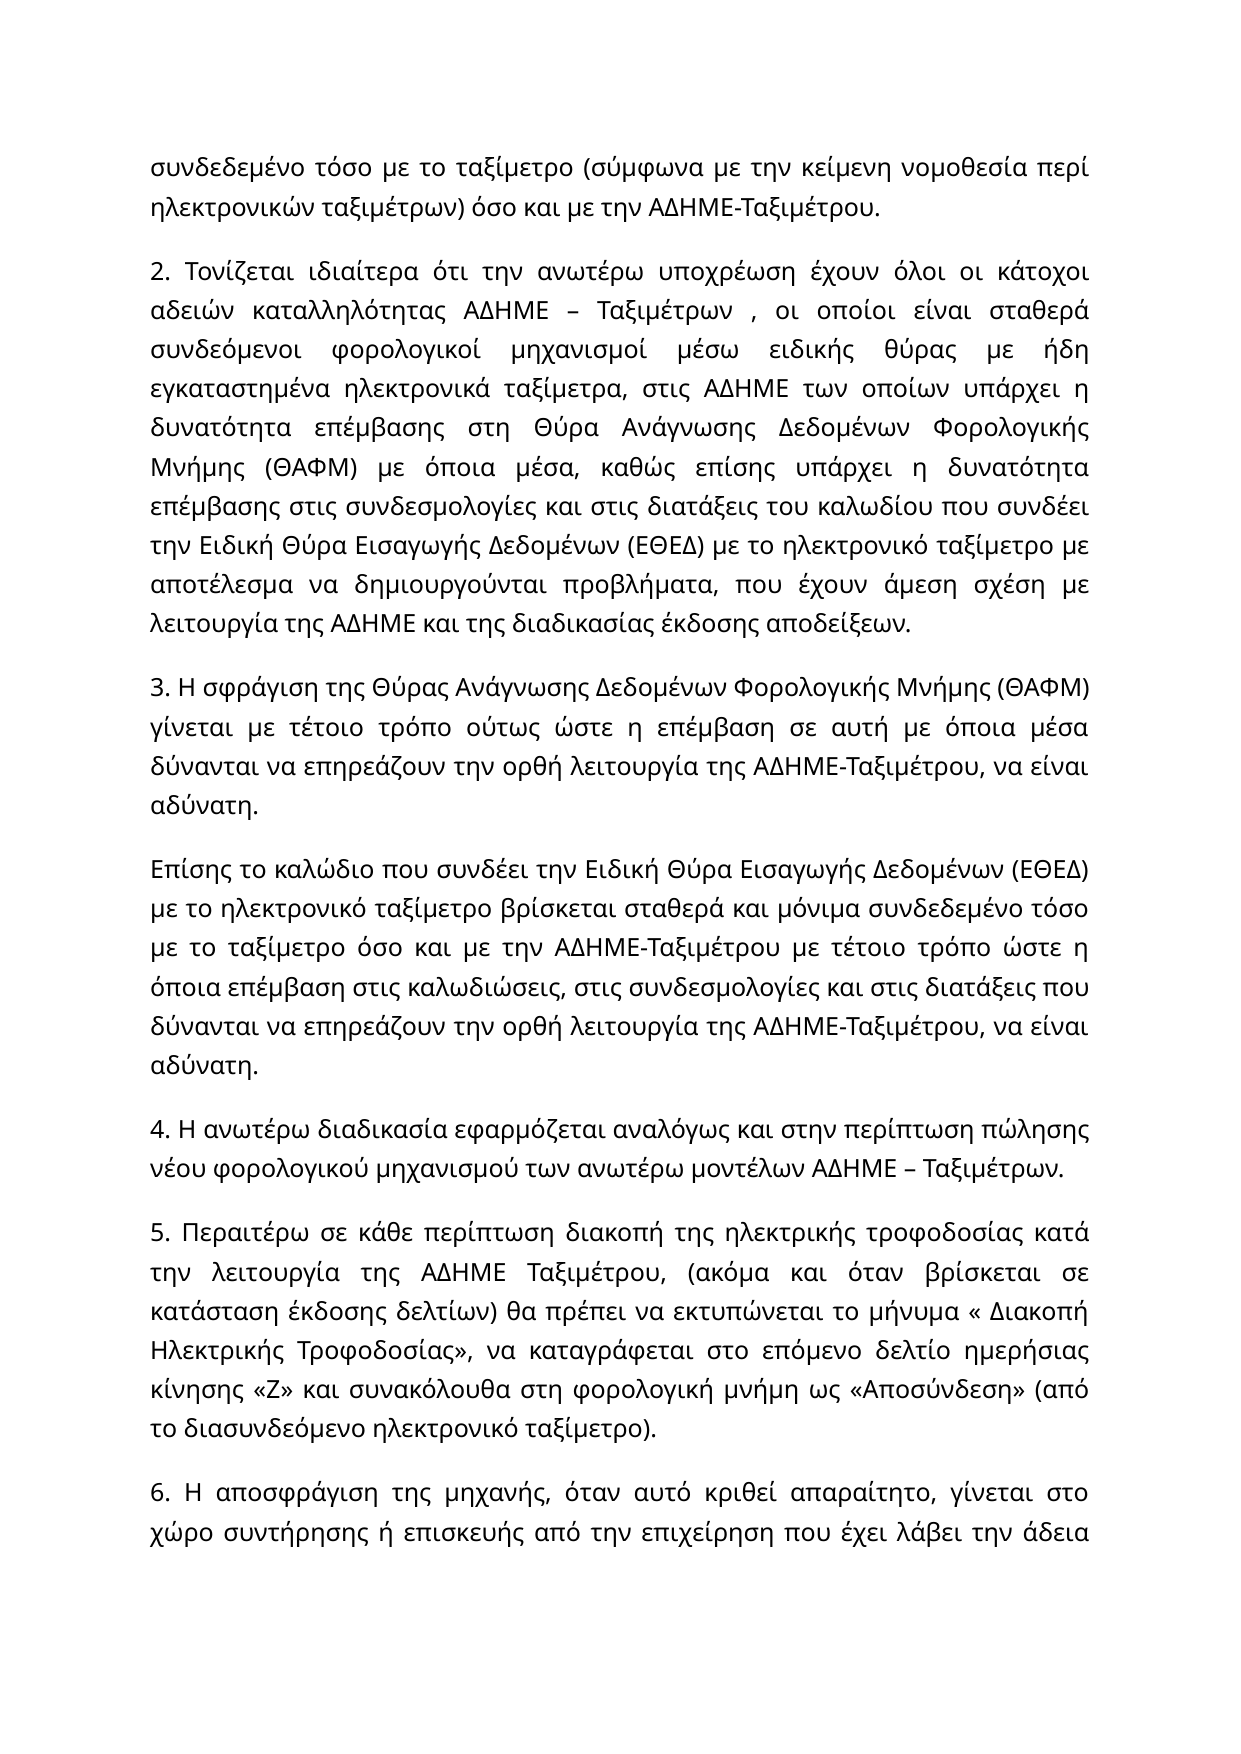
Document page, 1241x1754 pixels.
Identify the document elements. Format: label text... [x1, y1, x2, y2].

text 4. Η ανωτέρω διαδικασία εφαρμόζεται αναλόγως και στην περίπτωση πώλησης νέου φορολογικού μηχανισμού των ανωτέρω μοντέλων ΑΔΗΜΕ – Ταξιμέτρων. [150, 1112, 1090, 1185]
text 6. Η αποσφράγιση της μηχανής, όταν αυτό κριθεί απαραίτητο, γίνεται στο χώρο συντήρησης ή επισκευής από την επιχείρηση που έχει λάβει την άδεια [150, 1475, 1090, 1548]
text 3. H σφράγιση της Θύρας Ανάγνωσης Δεδομένων Φορολογικής Μνήμης (ΘΑΦΜ) γίνεται με τέτοιο τρόπο ούτως ώστε η επέμβαση σε αυτή με όποια μέσα δύνανται να επηρεάζουν την ορθή λειτουργία της ΑΔΗΜΕ-Ταξιμέτρου, να είναι αδύνατη. [150, 670, 1090, 822]
text Επίσης το καλώδιο που συνδέει την Ειδική Θύρα Εισαγωγής Δεδομένων (ΕΘΕΔ) με το ηλεκτρονικό ταξίμετρο βρίσκεται σταθερά και μόνιμα συνδεδεμένο τόσο με το ταξίμετρο όσο και με την ΑΔΗΜΕ-Ταξιμέτρου με τέτοιο τρόπο ώστε η όποια επέμβαση στις καλωδιώσεις, στις συνδεσμολογίες και στις διατάξεις που δύνανται να επηρεάζουν την ορθή λειτουργία της ΑΔΗΜΕ-Ταξιμέτρου, να είναι αδύνατη. [150, 852, 1090, 1082]
text συνδεδεμένο τόσο με το ταξίμετρο (σύμφωνα με την κείμενη νομοθεσία περί ηλεκτρονικών ταξιμέτρων) όσο και με την ΑΔΗΜΕ-Ταξιμέτρου. [150, 150, 1090, 223]
text 2. Τονίζεται ιδιαίτερα ότι την ανωτέρω υποχρέωση έχουν όλοι οι κάτοχοι αδειών καταλληλότητας ΑΔΗΜΕ – Ταξιμέτρων , οι οποίοι είναι σταθερά συνδεόμενοι φορολογικοί μηχανισμοί μέσω ειδικής θύρας με ήδη εγκαταστημένα ηλεκτρονικά ταξίμετρα, στις ΑΔΗΜΕ των οποίων υπάρχει η δυνατότητα επέμβασης στη Θύρα Ανάγνωσης Δεδομένων Φορολογικής Μνήμης (ΘΑΦΜ) με όποια μέσα, καθώς επίσης υπάρχει η δυνατότητα επέμβασης στις συνδεσμολογίες και στις διατάξεις του καλωδίου που συνδέει την Ειδική Θύρα Εισαγωγής Δεδομένων (ΕΘΕΔ) με το ηλεκτρονικό ταξίμετρο με αποτέλεσμα να δημιουργούνται προβλήματα, που έχουν άμεση σχέση με λειτουργία της ΑΔΗΜΕ και της διαδικασίας έκδοσης αποδείξεων. [150, 253, 1090, 640]
text 5. Περαιτέρω σε κάθε περίπτωση διακοπή της ηλεκτρικής τροφοδοσίας κατά την λειτουργία της ΑΔΗΜΕ Ταξιμέτρου, (ακόμα και όταν βρίσκεται σε κατάσταση έκδοσης δελτίων) θα πρέπει να εκτυπώνεται το μήνυμα « Διακοπή Ηλεκτρικής Τροφοδοσίας», να καταγράφεται στο επόμενο δελτίο ημερήσιας κίνησης «Ζ» και συνακόλουθα στη φορολογική μνήμη ως «Αποσύνδεση» (από το διασυνδεόμενο ηλεκτρονικό ταξίμετρο). [150, 1215, 1090, 1445]
